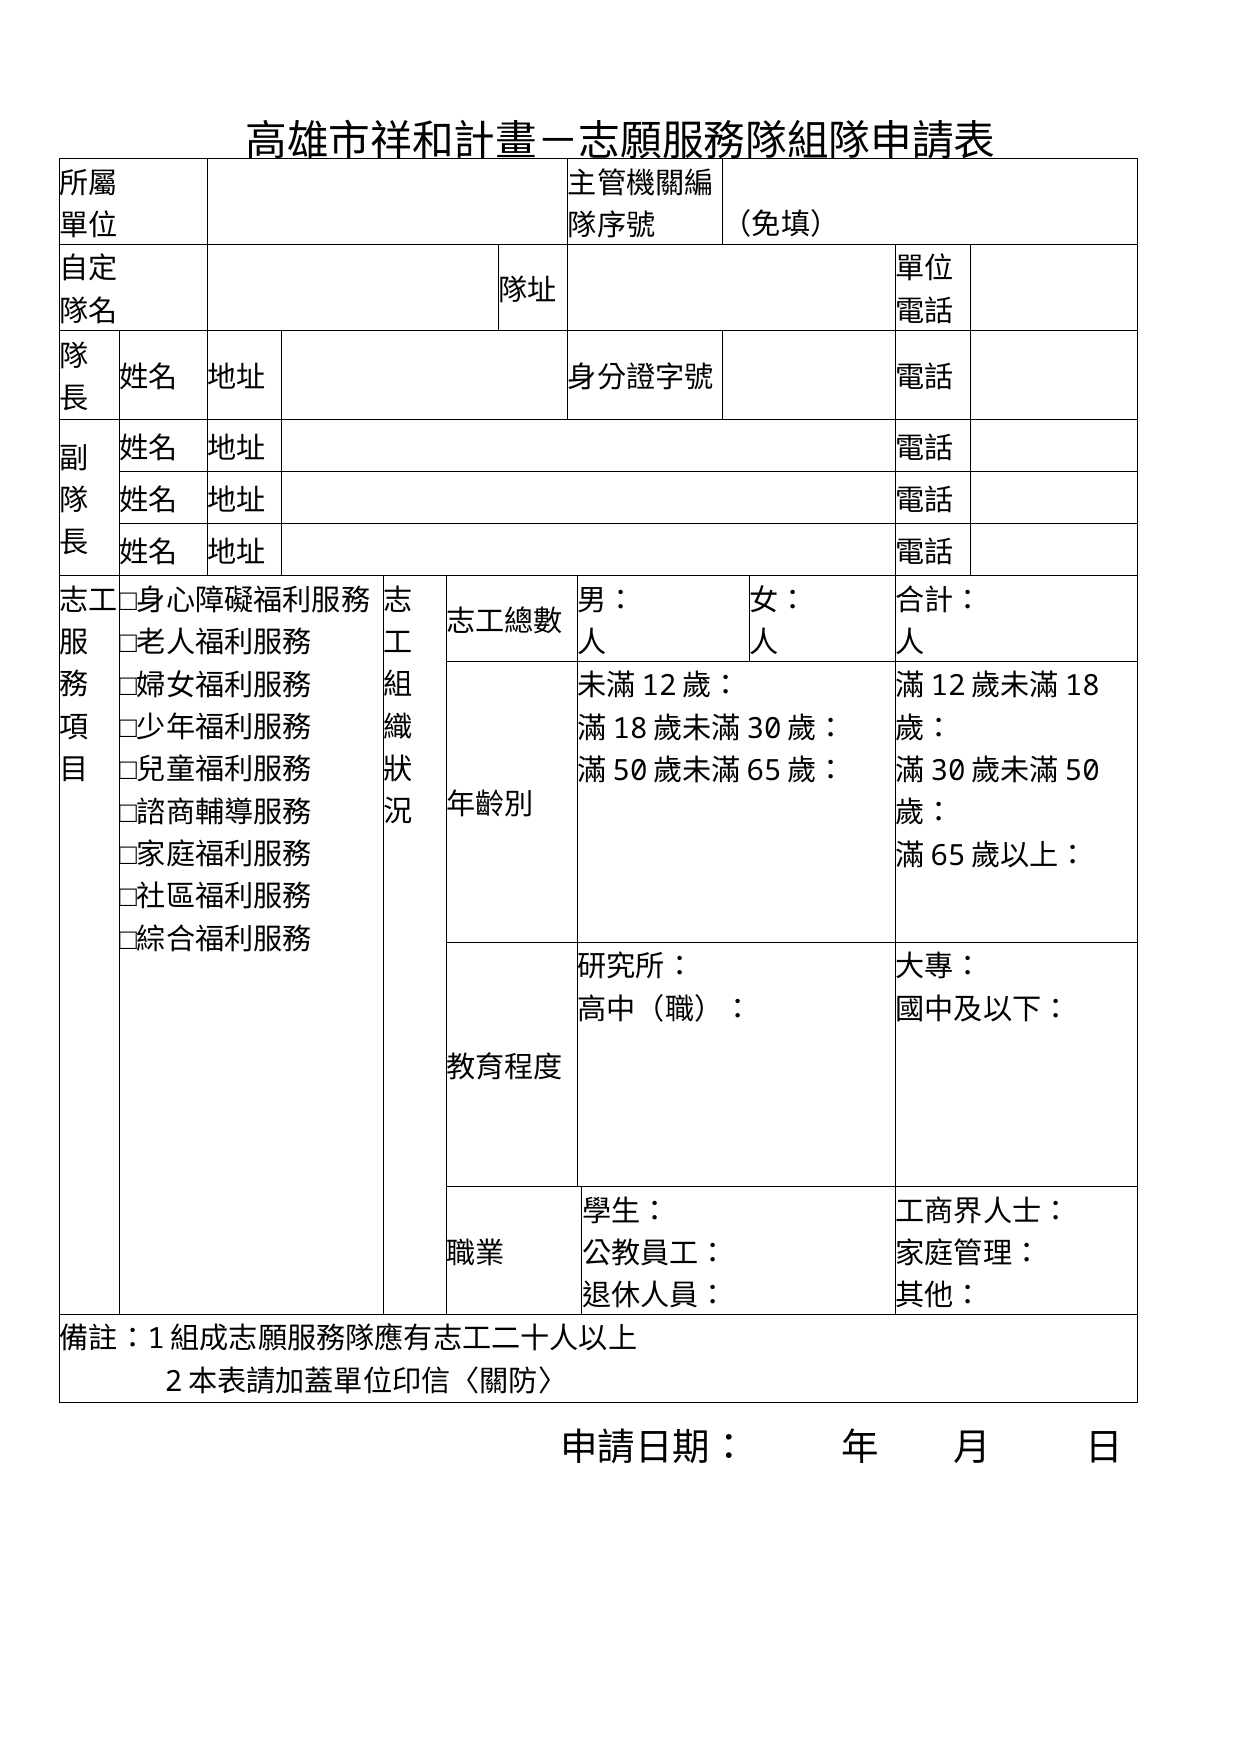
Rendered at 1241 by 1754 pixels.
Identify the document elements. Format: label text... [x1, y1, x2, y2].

table_cell 地址 [208, 331, 281, 419]
table_cell 副 隊 長 [60, 420, 119, 575]
table_cell 女： 人 [750, 576, 895, 661]
table_cell 志 工 組 織 狀 況 [384, 576, 446, 1314]
table_cell 自定 隊名 [60, 245, 207, 329]
text 申請日期： 年 月 日 [118, 1403, 1122, 1465]
table_cell 學生： 公教員工： 退休人員： [582, 1187, 895, 1314]
table_cell [971, 420, 1137, 471]
table_cell 姓名 [120, 472, 207, 523]
table_cell 未滿12歲： 滿18歲未滿30歲： 滿50歲未滿65歲： [578, 662, 895, 942]
table_cell 電話 [896, 331, 970, 419]
table_cell □身心障礙福利服務 □老人福利服務 □婦女福利服務 □少年福利服務 □兒童福利服務 □諮商輔導服務 □家庭福利服務 □社區福利服務 □綜合福利服務 [120, 576, 383, 1314]
table_cell 地址 [208, 524, 281, 575]
text 高雄市祥和計畫－志願服務隊組隊申請表 [118, 96, 1122, 158]
table_cell 隊址 [499, 245, 567, 329]
table_cell 地址 [208, 472, 281, 523]
table_header [208, 159, 567, 244]
table_cell [208, 245, 498, 329]
table_header （免填） [723, 159, 1137, 244]
table_cell 男： 人 [578, 576, 749, 661]
table_cell 年齡別 [447, 662, 577, 942]
table_cell 地址 [208, 420, 281, 471]
table_cell 電話 [896, 524, 970, 575]
table_cell [568, 245, 895, 329]
table_cell 姓名 [120, 420, 207, 471]
table_cell 電話 [896, 420, 970, 471]
table_cell [971, 524, 1137, 575]
table_cell 姓名 [120, 524, 207, 575]
table_cell 教育程度 [447, 943, 577, 1186]
table_cell 備註：1組成志願服務隊應有志工二十人以上 2本表請加蓋單位印信〈關防〉 [60, 1315, 1137, 1402]
table_cell [971, 245, 1137, 329]
table_cell 電話 [896, 472, 970, 523]
table_cell 大專： 國中及以下： [896, 943, 1137, 1186]
table_cell [282, 331, 567, 419]
table_cell 姓名 [120, 331, 207, 419]
table_cell 單位電話 [896, 245, 970, 329]
table_cell 職業 [447, 1187, 581, 1314]
table_cell [282, 420, 895, 471]
table_cell 工商界人士： 家庭管理： 其他： [896, 1187, 1137, 1314]
table_cell [971, 472, 1137, 523]
table_cell [282, 472, 895, 523]
table_cell 志工 服 務 項 目 [60, 576, 119, 1314]
table_cell [723, 331, 895, 419]
table_header 主管機關編隊序號 [568, 159, 722, 244]
table_cell 隊 長 [60, 331, 119, 419]
table_header 所屬 單位 [60, 159, 207, 244]
table_cell 合計： 人 [896, 576, 1137, 661]
table_cell 身分證字號 [568, 331, 722, 419]
table_cell [971, 331, 1137, 419]
table_cell [282, 524, 895, 575]
table_cell 研究所： 高中（職）： [578, 943, 895, 1186]
table_cell 滿12歲未滿18歲： 滿30歲未滿50歲： 滿65歲以上： [896, 662, 1137, 942]
table_cell 志工總數 [447, 576, 577, 661]
